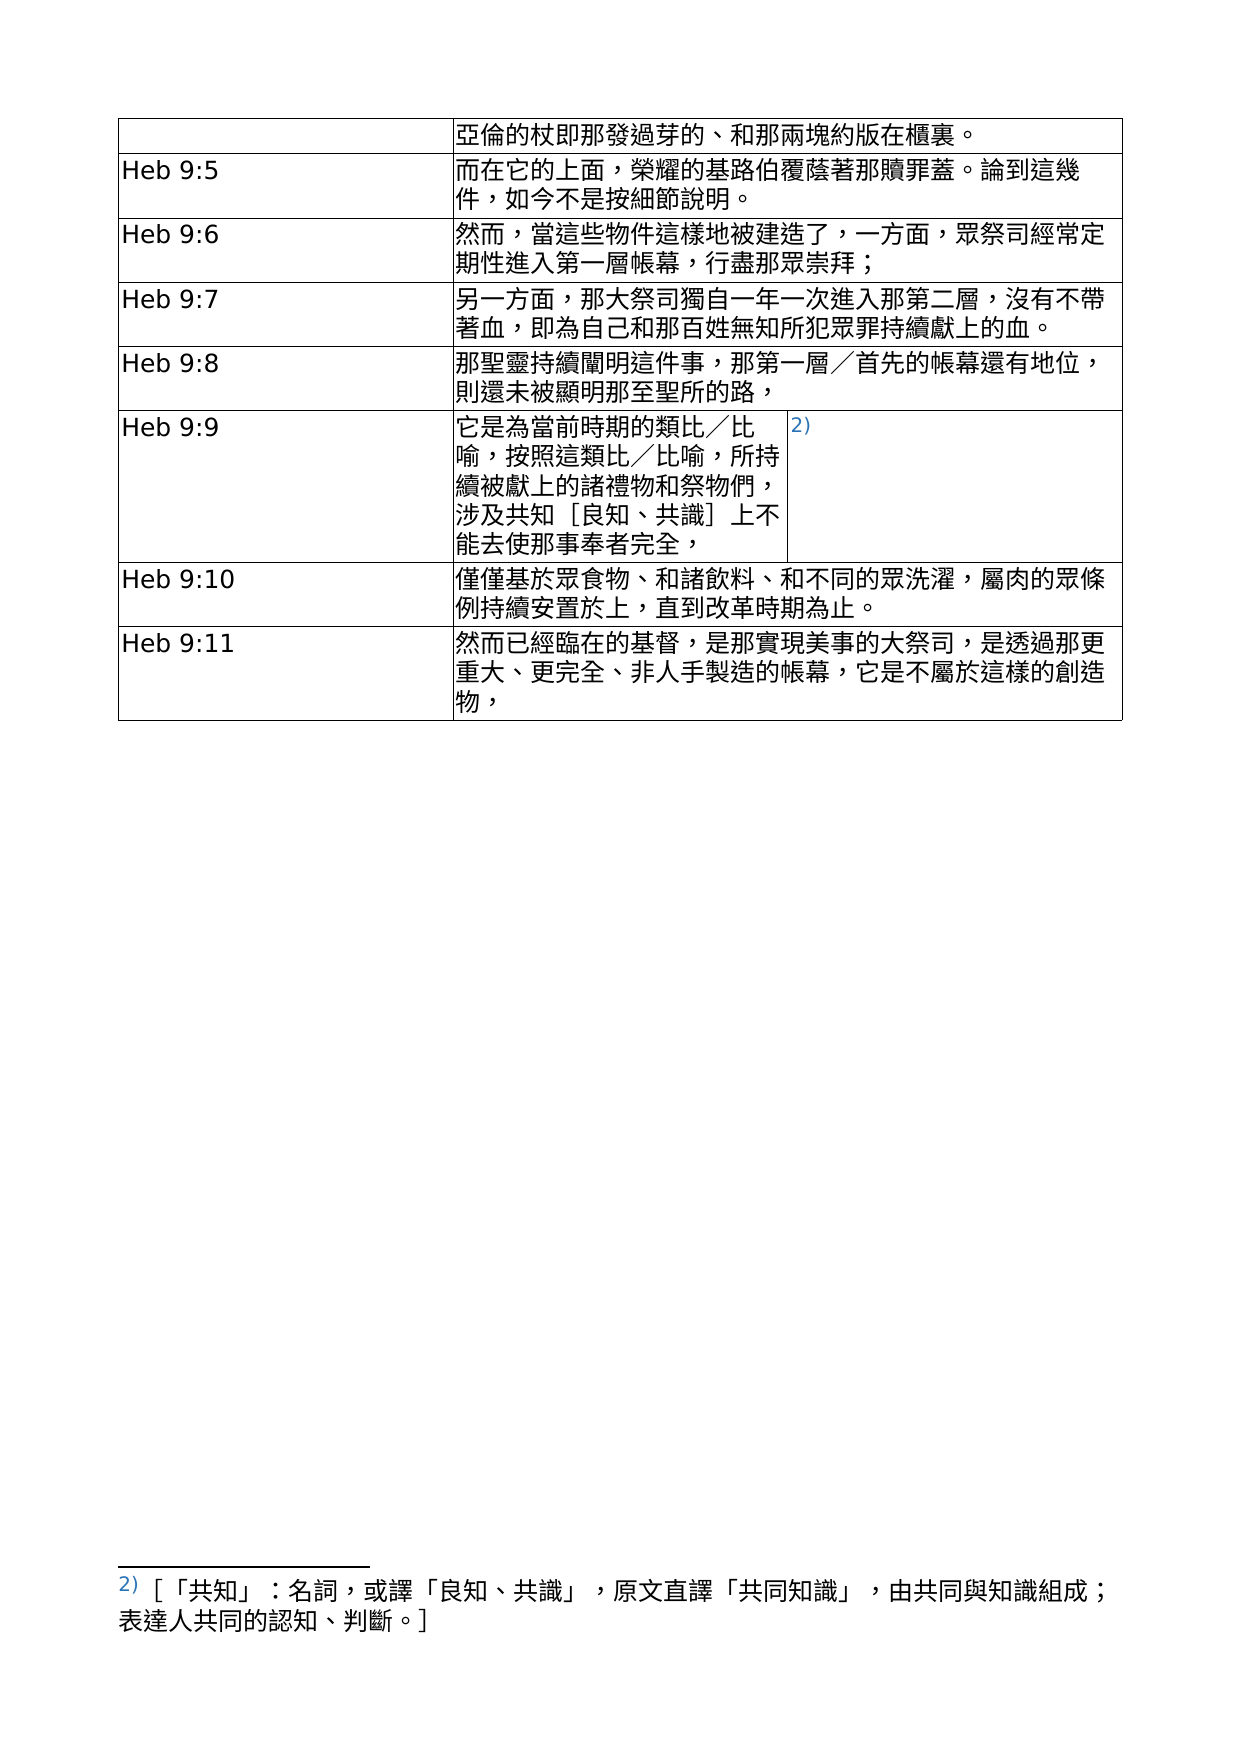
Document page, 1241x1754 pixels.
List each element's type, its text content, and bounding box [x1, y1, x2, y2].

table_cell 而在它的上面，榮耀的基路伯覆蔭著那贖罪蓋。論到這幾件，如今不是按細節說明。 [454, 154, 1122, 217]
table_cell [788, 411, 1122, 562]
table_cell [119, 119, 453, 153]
table_cell Heb 9:11 [119, 627, 453, 720]
table_cell 僅僅基於眾食物、和諸飲料、和不同的眾洗濯，屬肉的眾條例持續安置於上，直到改革時期為止。 [454, 563, 1122, 626]
table_cell 亞倫的杖即那發過芽的、和那兩塊約版在櫃裏。 [454, 119, 1122, 153]
table_cell 它是為當前時期的類比／比喻，按照這類比／比喻，所持續被獻上的諸禮物和祭物們，涉及共知［良知、共識］上不能去使那事奉者完全， [454, 411, 787, 562]
table_cell Heb 9:5 [119, 154, 453, 217]
table_cell 然而，當這些物件這樣地被建造了，一方面，眾祭司經常定期性進入第一層帳幕，行盡那眾崇拜； [454, 219, 1122, 282]
table_cell Heb 9:7 [119, 283, 453, 346]
table_cell Heb 9:9 [119, 411, 453, 562]
table_cell Heb 9:8 [119, 347, 453, 410]
table_cell 那聖靈持續闡明這件事，那第一層／首先的帳幕還有地位，則還未被顯明那至聖所的路， [454, 347, 1122, 410]
table_cell 然而已經臨在的基督，是那實現美事的大祭司，是透過那更重大、更完全、非人手製造的帳幕，它是不屬於這樣的創造物， [454, 627, 1122, 720]
table_cell Heb 9:10 [119, 563, 453, 626]
table_cell Heb 9:6 [119, 219, 453, 282]
table_cell 另一方面，那大祭司獨自一年一次進入那第二層，沒有不帶著血，即為自己和那百姓無知所犯眾罪持續獻上的血。 [454, 283, 1122, 346]
